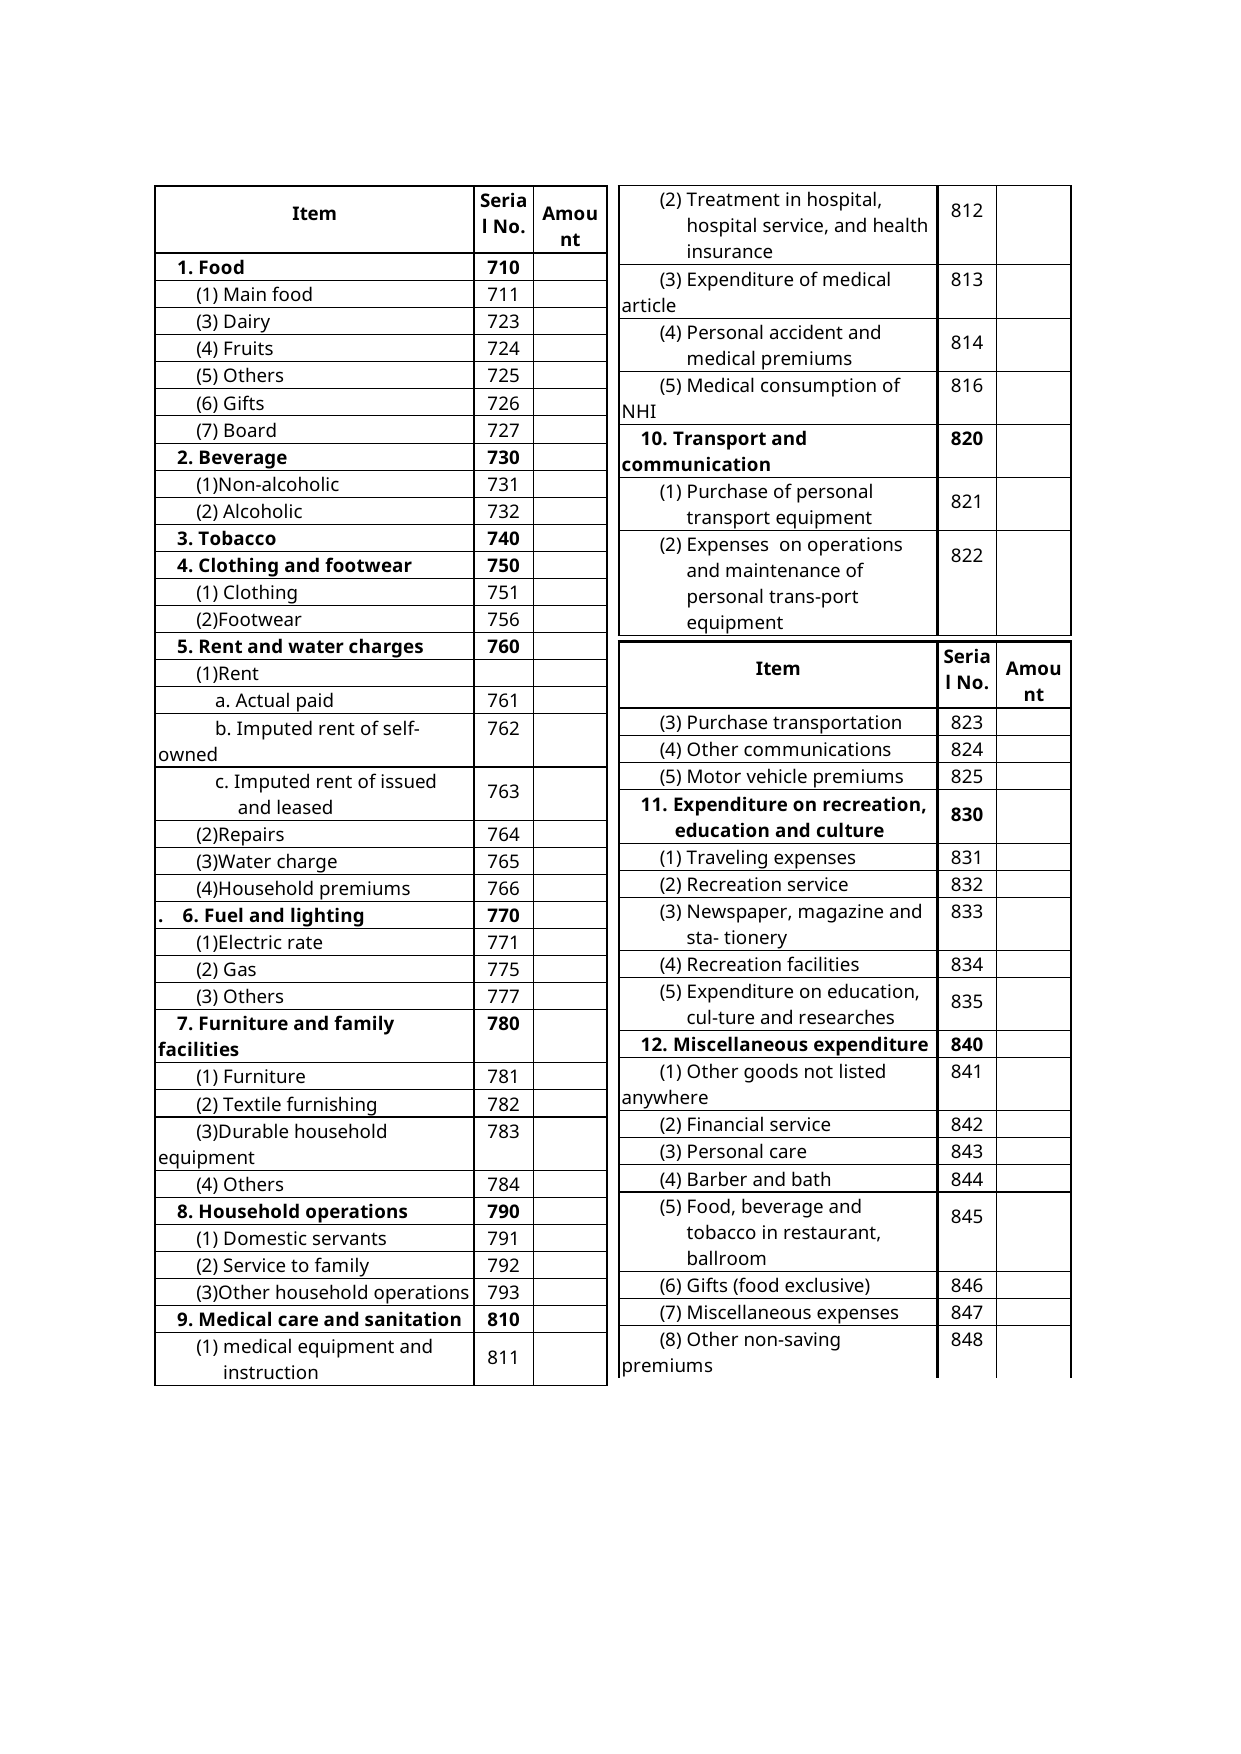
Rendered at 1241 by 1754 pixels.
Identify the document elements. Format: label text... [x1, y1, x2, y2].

table_cell [534, 660, 606, 686]
table_cell (4) Others [156, 1171, 473, 1197]
table_cell [997, 425, 1070, 477]
table_cell [997, 1193, 1070, 1271]
table_cell 813 [939, 265, 996, 317]
table_cell (1) Purchase of personal transport equipment [620, 478, 936, 530]
table_cell 750 [475, 552, 533, 578]
table_cell [534, 1279, 606, 1305]
table_cell 730 [475, 444, 533, 469]
table_cell [534, 1252, 606, 1278]
table_cell [534, 1306, 606, 1332]
table_cell [534, 254, 606, 280]
table_cell [534, 1118, 606, 1169]
table_cell 821 [939, 478, 996, 530]
table_cell [534, 498, 606, 524]
table_header Item [620, 643, 936, 707]
table_cell 824 [939, 736, 996, 762]
table_cell (2) Financial service [620, 1111, 936, 1137]
table_cell 8. Household operations [156, 1198, 473, 1224]
table_cell 810 [475, 1306, 533, 1332]
table_cell 816 [939, 372, 996, 424]
table_cell 841 [939, 1058, 996, 1110]
table_cell c. Imputed rent of issued and leased [156, 768, 473, 819]
table_cell (7) Miscellaneous expenses [620, 1299, 936, 1325]
table_cell (2) Alcoholic [156, 498, 473, 524]
table_cell 832 [939, 871, 996, 897]
table_cell [997, 372, 1070, 424]
table_cell 760 [475, 633, 533, 659]
table_cell (4) Other communications [620, 736, 936, 762]
table_cell [997, 736, 1070, 762]
table_cell 725 [475, 362, 533, 388]
table_cell [997, 1165, 1070, 1191]
table_cell 835 [939, 978, 996, 1030]
table_header Serial No. [475, 187, 533, 252]
table_cell [997, 790, 1070, 842]
table_cell (3) Expenditure of medical article [620, 265, 936, 317]
table_cell 783 [475, 1118, 533, 1169]
table_cell [997, 478, 1070, 530]
table_cell (5) Expenditure on education, cul-ture and researches [620, 978, 936, 1030]
table_cell 782 [475, 1090, 533, 1116]
table_cell 10. Transport and communication [620, 425, 936, 477]
table_cell (6) Gifts [156, 389, 473, 415]
table_cell [534, 848, 606, 874]
table_cell [534, 956, 606, 982]
table_cell 844 [939, 1165, 996, 1191]
table_cell 781 [475, 1063, 533, 1089]
table_cell [534, 714, 606, 766]
table_cell (4) Recreation facilities [620, 951, 936, 977]
table_cell 845 [939, 1193, 996, 1271]
table_cell 834 [939, 951, 996, 977]
table_cell 727 [475, 416, 533, 442]
table_header Serial No. [939, 643, 996, 707]
table_cell [534, 983, 606, 1009]
table_cell (1) Main food [156, 281, 473, 307]
table_cell 732 [475, 498, 533, 524]
table_cell 756 [475, 606, 533, 632]
table_cell 840 [939, 1031, 996, 1057]
table_cell b. Imputed rent of self-owned [156, 714, 473, 766]
table_cell (3) Purchase transportation [620, 709, 936, 735]
table_cell 11. Expenditure on recreation, education and culture [620, 790, 936, 842]
table_cell 766 [475, 875, 533, 901]
table_cell [997, 1031, 1070, 1057]
table_cell 723 [475, 308, 533, 334]
table_cell [534, 552, 606, 578]
table_cell [534, 416, 606, 442]
table_cell [534, 1063, 606, 1089]
table_cell (8) Other non-saving premiums [620, 1326, 936, 1378]
table_cell [534, 389, 606, 415]
table_cell (1) Other goods not listed anywhere [620, 1058, 936, 1110]
table_cell [534, 335, 606, 361]
table_cell 731 [475, 471, 533, 497]
table_cell 762 [475, 714, 533, 766]
table_cell [997, 844, 1070, 869]
table_cell 710 [475, 254, 533, 280]
table_cell 790 [475, 1198, 533, 1224]
table_cell (4) Personal accident and medical premiums [620, 319, 936, 371]
table_cell (3) Personal care [620, 1138, 936, 1164]
table_cell [534, 1171, 606, 1197]
table_cell (2)Footwear [156, 606, 473, 632]
table_cell (4)Household premiums [156, 875, 473, 901]
table_cell 825 [939, 763, 996, 789]
table_cell [534, 579, 606, 605]
table_cell [997, 1299, 1070, 1325]
table_cell [997, 898, 1070, 950]
table_cell 2. Beverage [156, 444, 473, 469]
table_cell 761 [475, 687, 533, 713]
table_cell (5) Motor vehicle premiums [620, 763, 936, 789]
table_cell (4) Fruits [156, 335, 473, 361]
table_cell (7) Board [156, 416, 473, 442]
table_cell 711 [475, 281, 533, 307]
table_cell (3) Others [156, 983, 473, 1009]
table_cell (1)Electric rate [156, 929, 473, 955]
table_cell 847 [939, 1299, 996, 1325]
table_cell (2)Repairs [156, 821, 473, 847]
table_cell 792 [475, 1252, 533, 1278]
table_cell [534, 281, 606, 307]
table_cell 771 [475, 929, 533, 955]
table_cell 3. Tobacco [156, 525, 473, 551]
table_cell [534, 821, 606, 847]
table_cell 4. Clothing and footwear [156, 552, 473, 578]
table_cell (2) Expenses on operations and maintenance of personal trans-port equipment [620, 531, 936, 635]
table_cell 5. Rent and water charges [156, 633, 473, 659]
table_cell [997, 1138, 1070, 1164]
table_cell (2) Recreation service [620, 871, 936, 897]
table_cell (2) Textile furnishing [156, 1090, 473, 1116]
table_cell 830 [939, 790, 996, 842]
table_cell 724 [475, 335, 533, 361]
table_cell 763 [475, 768, 533, 819]
table_cell 814 [939, 319, 996, 371]
table_cell (5) Medical consumption of NHI [620, 372, 936, 424]
table_cell 765 [475, 848, 533, 874]
table_cell (1)Rent [156, 660, 473, 686]
table_cell [534, 471, 606, 497]
table_cell [997, 319, 1070, 371]
table_cell 811 [475, 1333, 533, 1385]
table_cell [997, 951, 1070, 977]
table_cell [534, 362, 606, 388]
table_cell [997, 1111, 1070, 1137]
table_cell [534, 525, 606, 551]
table_cell 12. Miscellaneous expenditure [620, 1031, 936, 1057]
table_cell a. Actual paid [156, 687, 473, 713]
table_cell [997, 186, 1070, 264]
table_cell [997, 871, 1070, 897]
table_cell 780 [475, 1010, 533, 1062]
table_cell (3)Water charge [156, 848, 473, 874]
table_cell 777 [475, 983, 533, 1009]
table_cell 740 [475, 525, 533, 551]
table_cell 751 [475, 579, 533, 605]
table_cell [534, 1198, 606, 1224]
table_cell 812 [939, 186, 996, 264]
table_cell 822 [939, 531, 996, 635]
table_header Amount [997, 643, 1070, 707]
table_cell [534, 1090, 606, 1116]
table_cell 791 [475, 1225, 533, 1251]
table_cell [534, 444, 606, 469]
table_cell 820 [939, 425, 996, 477]
table_cell 1. Food [156, 254, 473, 280]
table_cell 846 [939, 1272, 996, 1298]
table_cell (3)Other household operations [156, 1279, 473, 1305]
table_cell (3) Newspaper, magazine and sta- tionery [620, 898, 936, 950]
table_cell (1) medical equipment and instruction [156, 1333, 473, 1385]
table_cell 823 [939, 709, 996, 735]
table_cell 833 [939, 898, 996, 950]
table_cell [997, 763, 1070, 789]
table_cell 831 [939, 844, 996, 869]
table_cell [534, 1010, 606, 1062]
table_cell . 6. Fuel and lighting [156, 902, 473, 928]
table_cell (2) Service to family [156, 1252, 473, 1278]
table_cell (3)Durable household equipment [156, 1118, 473, 1169]
table_cell (1) Domestic servants [156, 1225, 473, 1251]
table_cell [534, 1225, 606, 1251]
table_cell [534, 875, 606, 901]
table_cell 793 [475, 1279, 533, 1305]
table_cell (5) Food, beverage and tobacco in restaurant, ballroom [620, 1193, 936, 1271]
table_cell (2) Treatment in hospital, hospital service, and health insurance [620, 186, 936, 264]
table_header Amount [534, 187, 606, 252]
table_cell [534, 1333, 606, 1385]
table_cell 770 [475, 902, 533, 928]
table_cell [534, 308, 606, 334]
table_cell [534, 768, 606, 819]
table_cell (2) Gas [156, 956, 473, 982]
table_cell [997, 265, 1070, 317]
table_cell (6) Gifts (food exclusive) [620, 1272, 936, 1298]
table_cell 7. Furniture and family facilities [156, 1010, 473, 1062]
table_cell (1) Clothing [156, 579, 473, 605]
table_cell (3) Dairy [156, 308, 473, 334]
table_cell [534, 633, 606, 659]
table_cell [534, 687, 606, 713]
table_cell [997, 709, 1070, 735]
table_header Item [156, 187, 473, 252]
table_cell 726 [475, 389, 533, 415]
table_cell (4) Barber and bath [620, 1165, 936, 1191]
table_cell [997, 1326, 1070, 1378]
table_cell 842 [939, 1111, 996, 1137]
table_cell [997, 1272, 1070, 1298]
table_cell 848 [939, 1326, 996, 1378]
table_cell [534, 902, 606, 928]
table_cell [997, 978, 1070, 1030]
table_cell 843 [939, 1138, 996, 1164]
table_cell [534, 606, 606, 632]
table_cell (1)Non-alcoholic [156, 471, 473, 497]
table_cell [534, 929, 606, 955]
table_cell 775 [475, 956, 533, 982]
table_cell 764 [475, 821, 533, 847]
table_cell 9. Medical care and sanitation [156, 1306, 473, 1332]
table_cell (1) Furniture [156, 1063, 473, 1089]
table_cell [997, 531, 1070, 635]
table_cell (1) Traveling expenses [620, 844, 936, 869]
table_cell [475, 660, 533, 686]
table_cell (5) Others [156, 362, 473, 388]
table_cell 784 [475, 1171, 533, 1197]
table_cell [997, 1058, 1070, 1110]
